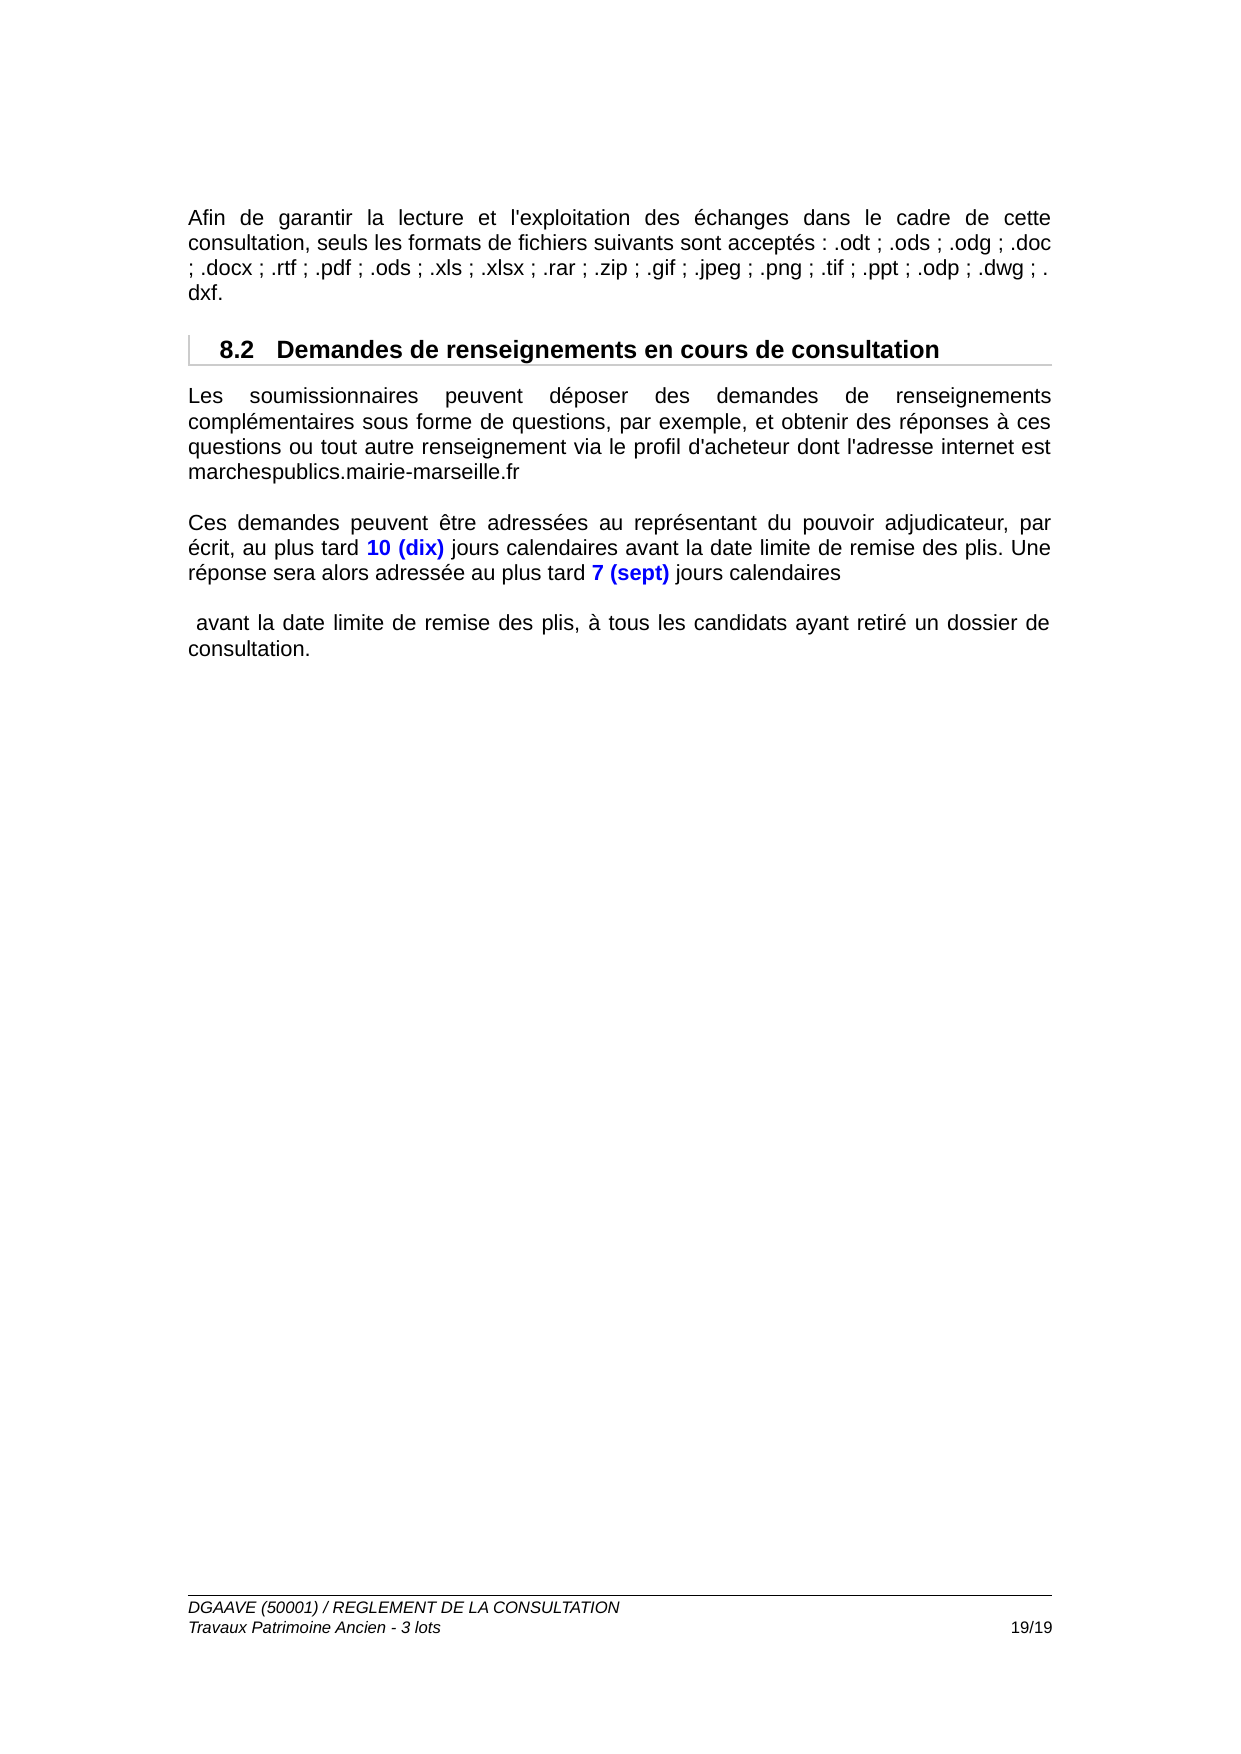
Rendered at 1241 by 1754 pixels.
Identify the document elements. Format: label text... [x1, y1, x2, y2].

text Ces demandes peuvent être adressées au représentant du pouvoir adjudicateur, par écrit, au plus tard 10 (dix) jours calendaires avant la date limite de remise des plis. Une réponse sera alors adressée au plus tard 7 (sept) jours calendaires [188, 509, 1052, 585]
subtitle Demandes de renseignements en cours de consultation [190, 335, 1052, 364]
text avant la date limite de remise des plis, à tous les candidats ayant retiré un dossier de consultation. [188, 610, 1052, 661]
text Les soumissionnaires peuvent déposer des demandes de renseignements complémentaires sous forme de questions, par exemple, et obtenir des réponses à ces questions ou tout autre renseignement via le profil d'acheteur dont l'adresse internet est marchespublics.mairie-marseille.fr [188, 383, 1052, 484]
text Afin de garantir la lecture et l'exploitation des échanges dans le cadre de cette consultation, seuls les formats de fichiers suivants sont acceptés : .odt ; .ods ; .odg ; .doc ; .docx ; .rtf ; .pdf ; .ods ; .xls ; .xlsx ; .rar ; .zip ; .gif ; .jpeg ; .png ; .tif ; .ppt ; .odp ; .dwg ; .dxf. [188, 204, 1052, 305]
